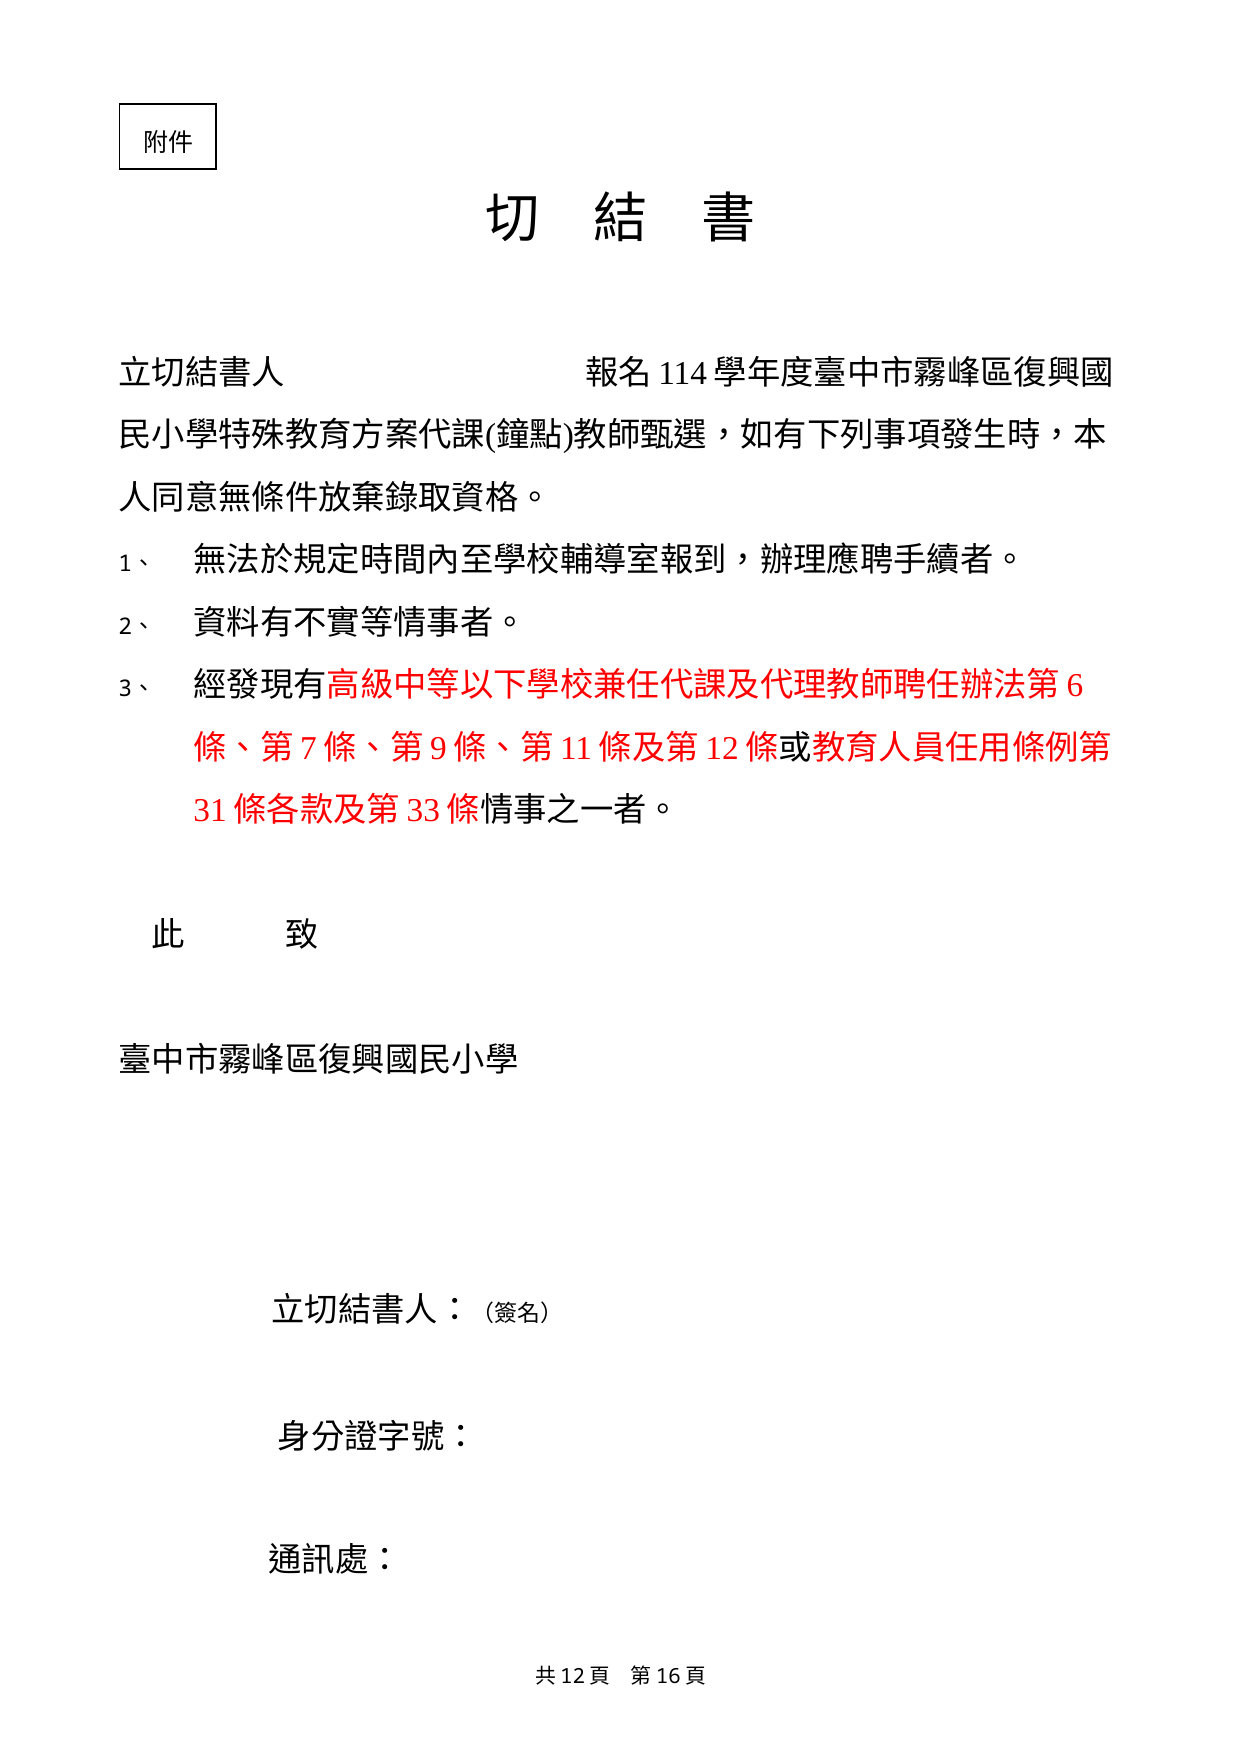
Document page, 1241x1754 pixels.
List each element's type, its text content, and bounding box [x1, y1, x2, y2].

list 經發現有高級中等以下學校兼任代課及代理教師聘任辦法第6條、第7條、第9條、第11條及第12條或教育人員任用條例第31條各款及第33條情事之一者。 [118, 641, 1122, 828]
list 資料有不實等情事者。 [118, 578, 1122, 641]
text 切 結 書 [120, 105, 215, 168]
text 臺中市霧峰區復興國民小學 [118, 1016, 1122, 1078]
text 切 結 書 [118, 141, 1122, 266]
text 通訊處： [118, 1516, 1122, 1578]
list 無法於規定時間內至學校輔導室報到，辦理應聘手續者。 [118, 516, 1122, 578]
text 立切結書人 報名114學年度臺中市霧峰區復興國民小學特殊教育方案代課(鐘點)教師甄選，如有下列事項發生時，本人同意無條件放棄錄取資格。 [118, 328, 1122, 516]
text 身分證字號： [118, 1391, 1122, 1453]
text 附件2 [135, 122, 200, 161]
text 此 致 [118, 891, 1122, 953]
text 立切結書人：（簽名） [118, 1266, 1122, 1328]
